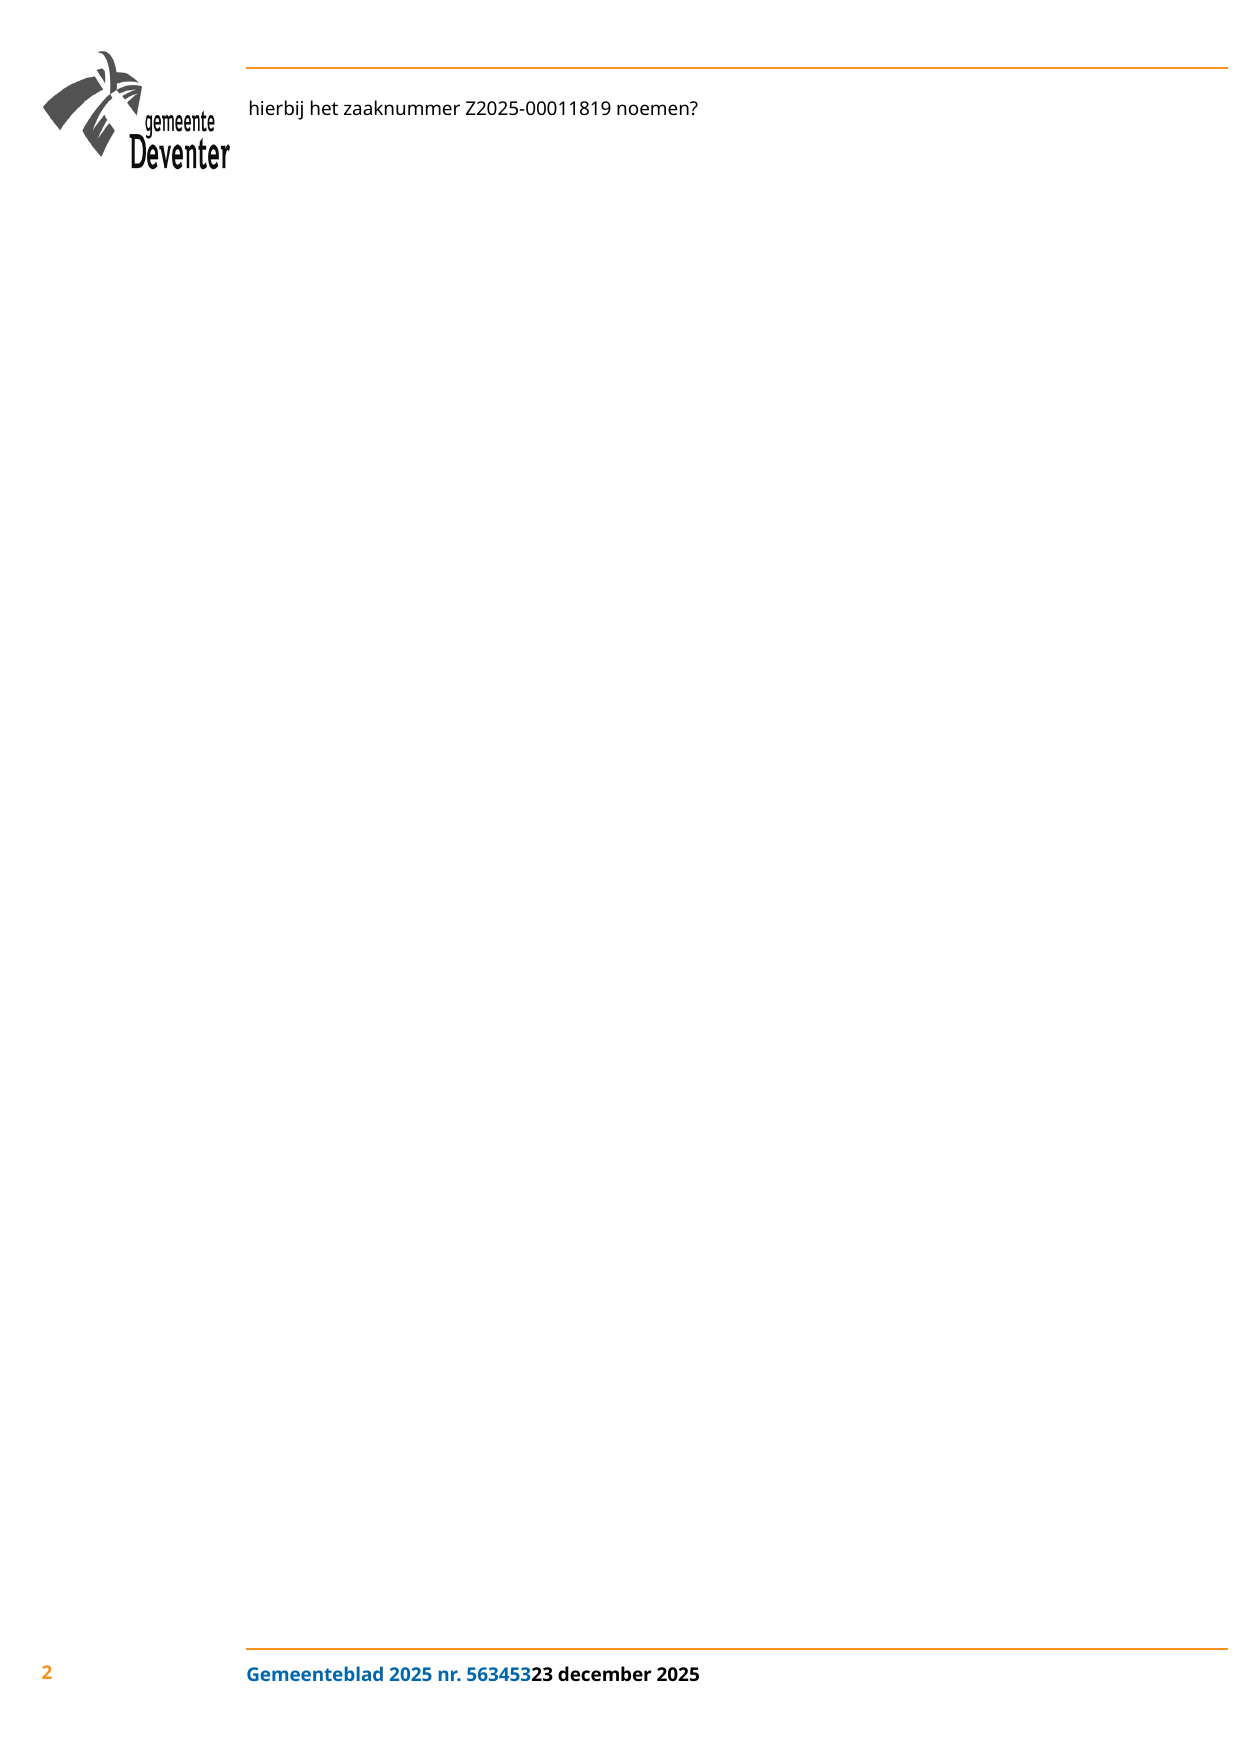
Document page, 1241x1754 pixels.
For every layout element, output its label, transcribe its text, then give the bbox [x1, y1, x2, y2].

picture [41, 47, 231, 172]
text hierbij het zaaknummer Z2025-00011819 noemen? [248, 95, 1152, 121]
